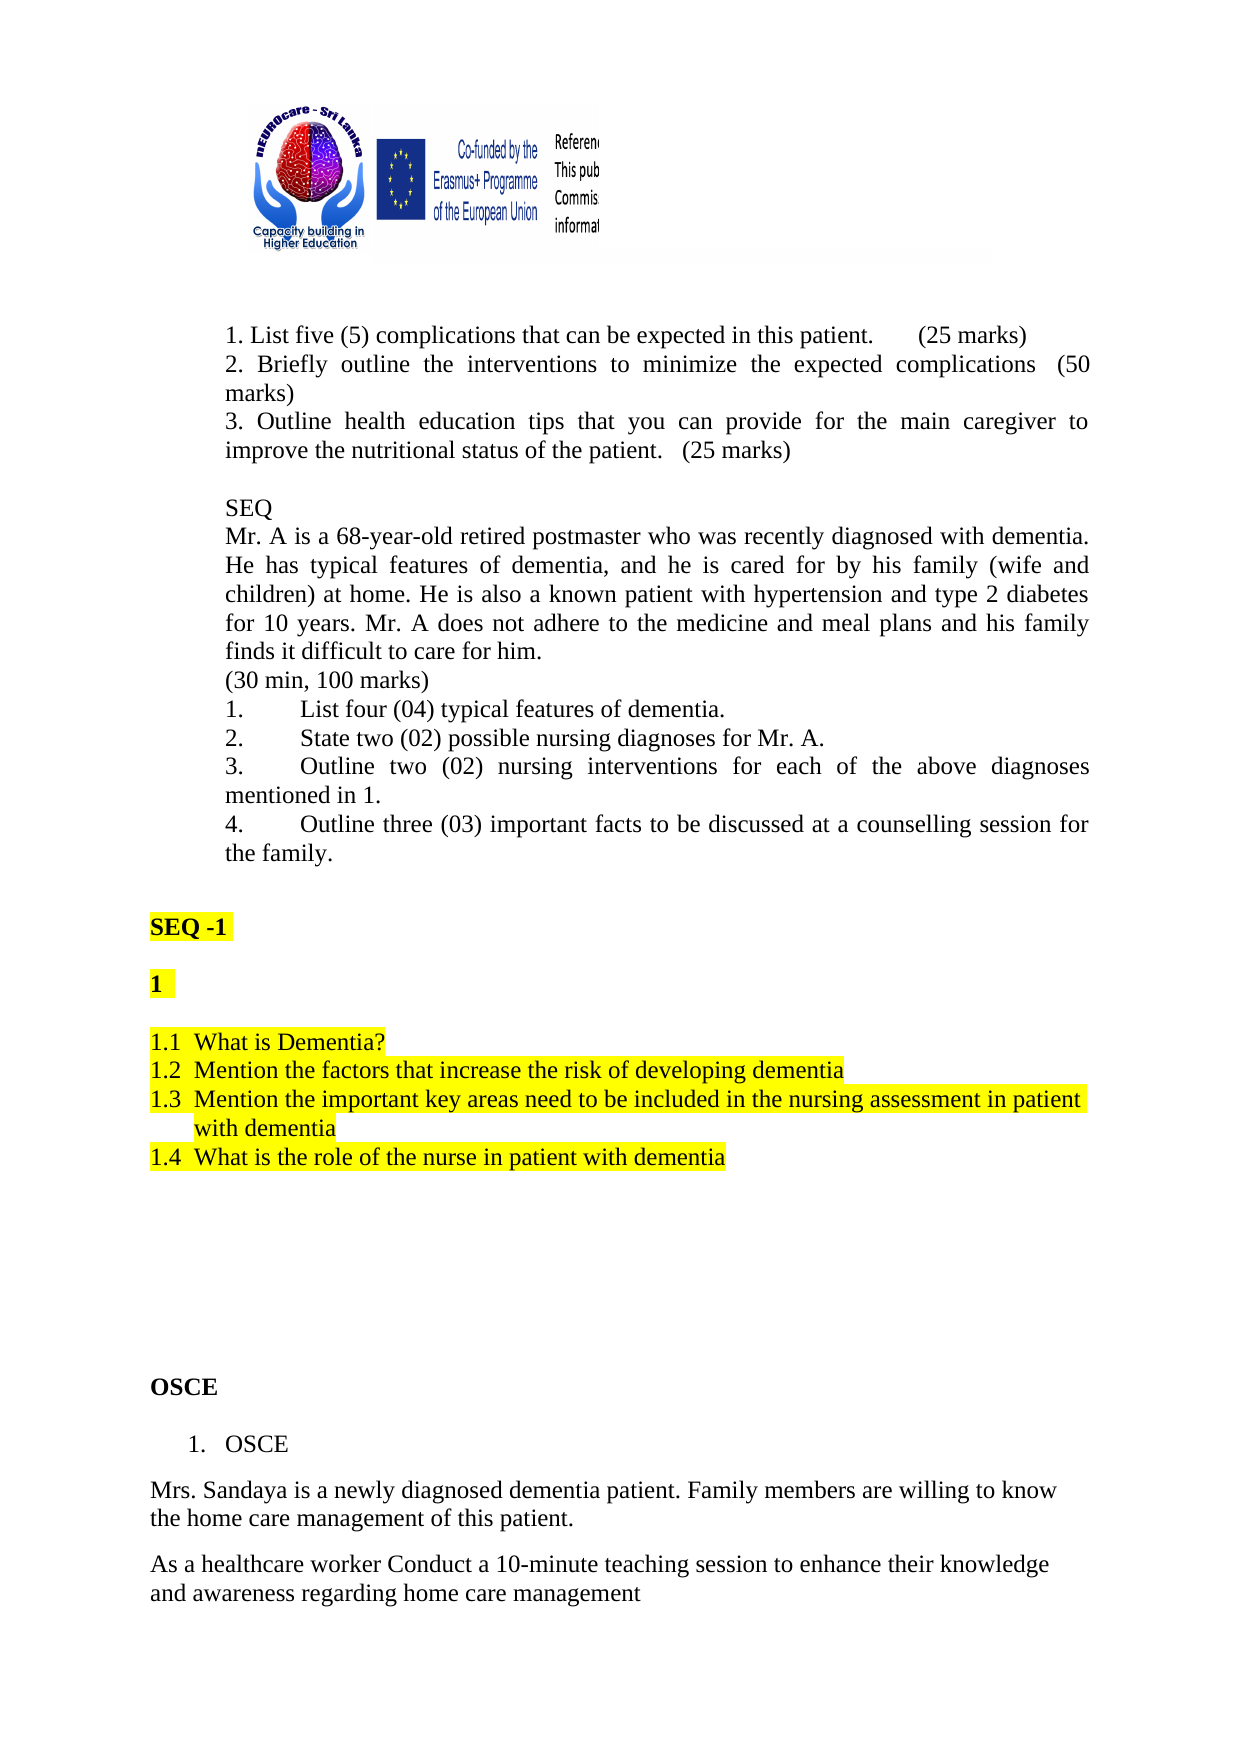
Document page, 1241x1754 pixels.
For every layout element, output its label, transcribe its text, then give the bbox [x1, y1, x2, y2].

text 4. Outline three (03) important facts to be discussed at a counselling session for the family. [225, 809, 1090, 866]
text OSCE [150, 1372, 1090, 1401]
text Mrs. Sandaya is a newly diagnosed dementia patient. Family members are willing to know the home care management of this patient. [150, 1475, 1090, 1532]
list What is Dementia? [150, 1027, 1090, 1056]
text Mr. A is a 68-year-old retired postmaster who was recently diagnosed with dementia. He has typical features of dementia, and he is cared for by his family (wife and children) at home. He is also a known patient with hypertension and type 2 diabetes for 10 years. Mr. A does not adhere to the medicine and meal plans and his family finds it difficult to care for him. [225, 521, 1090, 665]
text 1. List four (04) typical features of dementia. [225, 694, 1090, 723]
text As a healthcare worker Conduct a 10-minute teaching session to enhance their knowledge and awareness regarding home care management [150, 1549, 1090, 1606]
text 3. Outline health education tips that you can provide for the main caregiver to improve the nutritional status of the patient. (25 marks) [225, 406, 1090, 464]
text 3. Outline two (02) nursing interventions for each of the above diagnoses mentioned in 1. [225, 751, 1090, 809]
text 1 [150, 969, 1090, 998]
text SEQ -1 [150, 883, 1090, 941]
text 2. Briefly outline the interventions to minimize the expected complications (50 marks) [225, 349, 1090, 406]
list Mention the factors that increase the risk of developing dementia [150, 1056, 1090, 1084]
text 1. List five (5) complications that can be expected in this patient. (25 marks) [225, 320, 1090, 349]
text (30 min, 100 marks) [225, 665, 1090, 694]
list OSCE [187, 1429, 1090, 1458]
text 2. State two (02) possible nursing diagnoses for Mr. A. [225, 723, 1090, 751]
list What is the role of the nurse in patient with dementia [150, 1142, 1090, 1171]
text SEQ [225, 493, 1090, 521]
list Mention the important key areas need to be included in the nursing assessment in patient with dementia [150, 1084, 1090, 1142]
